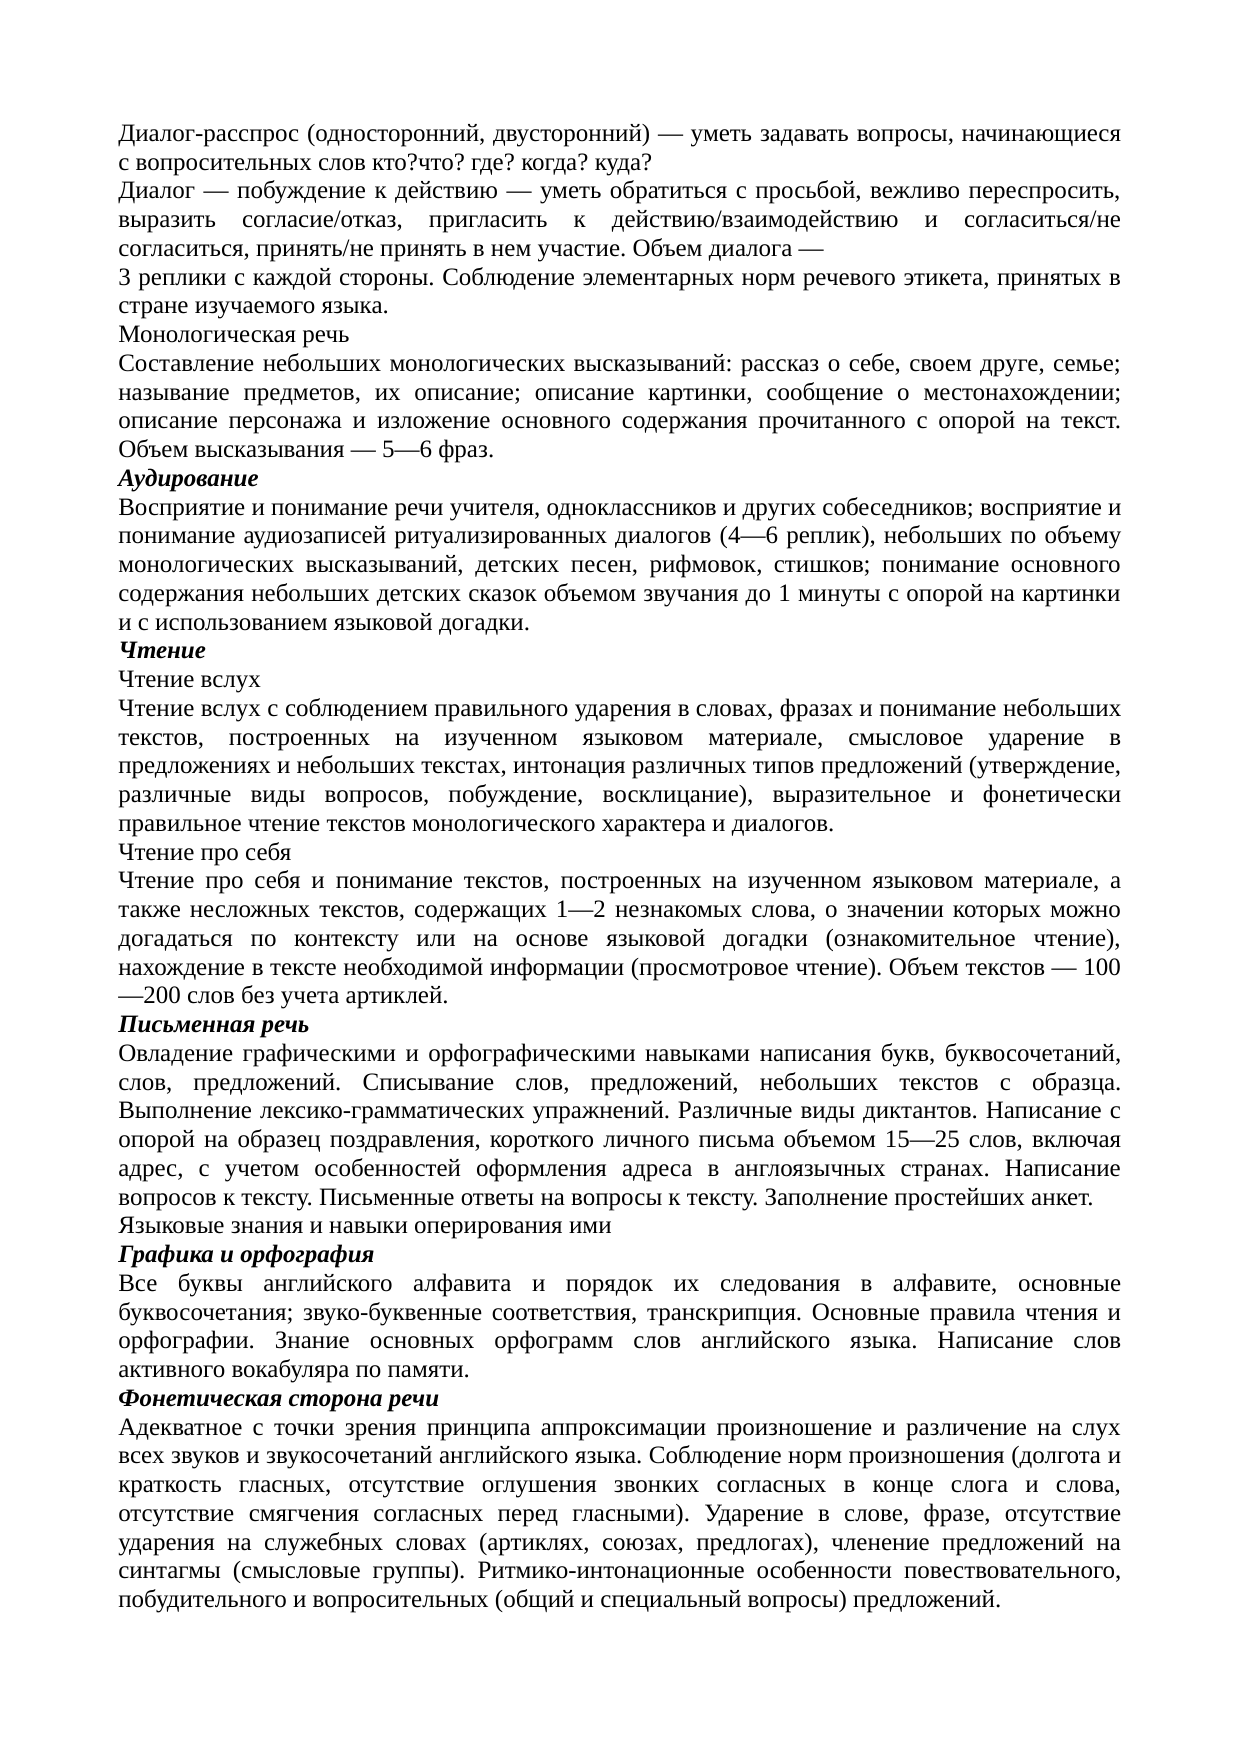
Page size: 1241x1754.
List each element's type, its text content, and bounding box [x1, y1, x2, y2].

text Составление небольших монологических высказываний: рассказ о себе, своем друге, семье; называние предметов, их описание; описание картинки, сообщение о местонахождении; описание персонажа и изложение основного содержания прочитанного с опорой на текст. Объем высказывания — 5—6 фраз. [118, 348, 1122, 463]
text Монологическая речь [118, 319, 1122, 348]
text Овладение графическими и орфографическими навыками написания букв, буквосочетаний, слов, предложений. Списывание слов, предложений, небольших текстов с образца. Выполнение лексико-грамматических упражнений. Различные виды диктантов. Написание с опорой на образец поздравления, короткого личного письма объемом 15—25 слов, включая адрес, с учетом особенностей оформления адреса в англоязычных странах. Написание вопросов к тексту. Письменные ответы на вопросы к тексту. Заполнение простейших анкет. [118, 1038, 1122, 1211]
text Аудирование [118, 463, 1122, 492]
text Диалог — побуждение к действию — уметь обратиться с просьбой, вежливо переспросить, выразить согласие/отказ, пригласить к действию/взаимодействию и согласиться/не согласиться, принять/не принять в нем участие. Объем диалога — [118, 176, 1122, 262]
text Диалог-расспрос (односторонний, двусторонний) — уметь задавать вопросы, начинающиеся с вопросительных слов кто?что? где? когда? куда? [118, 118, 1122, 176]
text Графика и орфография [118, 1239, 1122, 1268]
text Чтение про себя и понимание текстов, построенных на изученном языковом материале, а также несложных текстов, содержащих 1—2 незнакомых слова, о значении которых можно догадаться по контексту или на основе языковой догадки (ознакомительное чтение), нахождение в тексте необходимой информации (просмотровое чтение). Объем текстов — 100—200 слов без учета артиклей. [118, 866, 1122, 1009]
text Чтение вслух [118, 664, 1122, 693]
text Чтение [118, 636, 1122, 664]
text Чтение про себя [118, 837, 1122, 866]
text Языковые знания и навыки оперирования ими [118, 1211, 1122, 1239]
text Фонетическая сторона речи [118, 1383, 1122, 1412]
text Восприятие и понимание речи учителя, одноклассников и других собеседников; восприятие и понимание аудиозаписей ритуализированных диалогов (4—6 реплик), небольших по объему монологических высказываний, детских песен, рифмовок, стишков; понимание основного содержания небольших детских сказок объемом звучания до 1 минуты с опорой на картинки и с использованием языковой догадки. [118, 492, 1122, 636]
text 3 реплики с каждой стороны. Соблюдение элементарных норм речевого этикета, принятых в стране изучаемого языка. [118, 262, 1122, 319]
text Письменная речь [118, 1009, 1122, 1038]
text Адекватное с точки зрения принципа аппроксимации произношение и различение на слух всех звуков и звукосочетаний английского языка. Соблюдение норм произношения (долгота и краткость гласных, отсутствие оглушения звонких согласных в конце слога и слова, отсутствие смягчения согласных перед гласными). Ударение в слове, фразе, отсутствие ударения на служебных словах (артиклях, союзах, предлогах), членение предложений на синтагмы (смысловые группы). Ритмико-интонационные особенности повествовательного, побудительного и вопросительных (общий и специальный вопросы) предложений. [118, 1412, 1122, 1613]
text Все буквы английского алфавита и порядок их следования в алфавите, основные буквосочетания; звуко-буквенные соответствия, транскрипция. Основные правила чтения и орфографии. Знание основных орфограмм слов английского языка. Написание слов активного вокабуляра по памяти. [118, 1268, 1122, 1383]
text Чтение вслух с соблюдением правильного ударения в словах, фразах и понимание небольших текстов, построенных на изученном языковом материале, смысловое ударение в предложениях и небольших текстах, интонация различных типов предложений (утверждение, различные виды вопросов, побуждение, восклицание), выразительное и фонетически правильное чтение текстов монологического характера и диалогов. [118, 693, 1122, 837]
